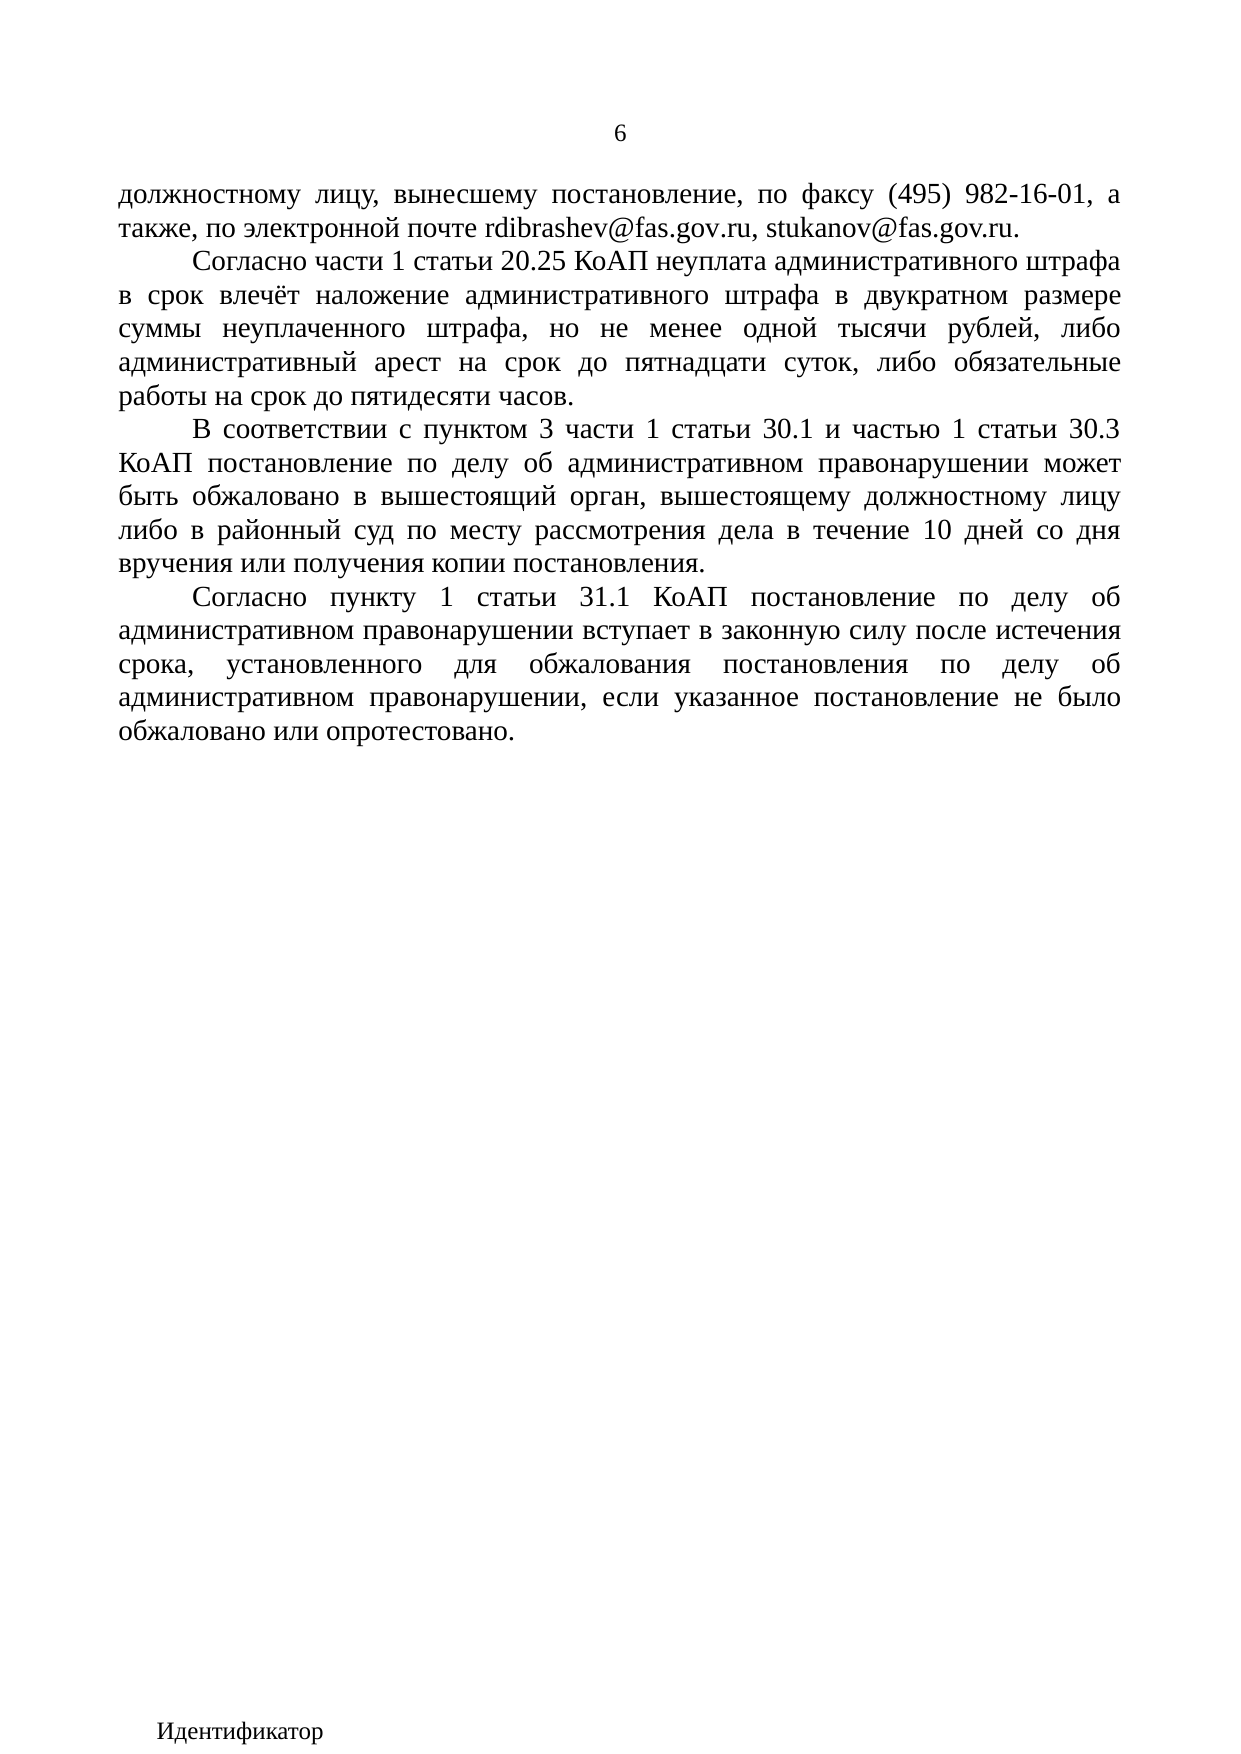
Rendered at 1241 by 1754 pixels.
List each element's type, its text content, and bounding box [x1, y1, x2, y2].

text Согласно части 1 статьи 20.25 КоАП неуплата административного штрафа в срок влечёт наложение административного штрафа в двукратном размере суммы неуплаченного штрафа, но не менее одной тысячи рублей, либо административный арест на срок до пятнадцати суток, либо обязательные работы на срок до пятидесяти часов. [118, 243, 1122, 411]
text должностному лицу, вынесшему постановление, по факсу (495) 982-16-01, а также, по электронной почте rdibrashev@fas.gov.ru, stukanov@fas.gov.ru. [118, 176, 1122, 243]
text Согласно пункту 1 статьи 31.1 КоАП постановление по делу об административном правонарушении вступает в законную силу после истечения срока, установленного для обжалования постановления по делу об административном правонарушении, если указанное постановление не было обжаловано или опротестовано. [118, 579, 1122, 747]
text В соответствии с пунктом 3 части 1 статьи 30.1 и частью 1 статьи 30.3 КоАП постановление по делу об административном правонарушении может быть обжаловано в вышестоящий орган, вышестоящему должностному лицу либо в районный суд по месту рассмотрения дела в течение 10 дней со дня вручения или получения копии постановления. [118, 411, 1122, 579]
